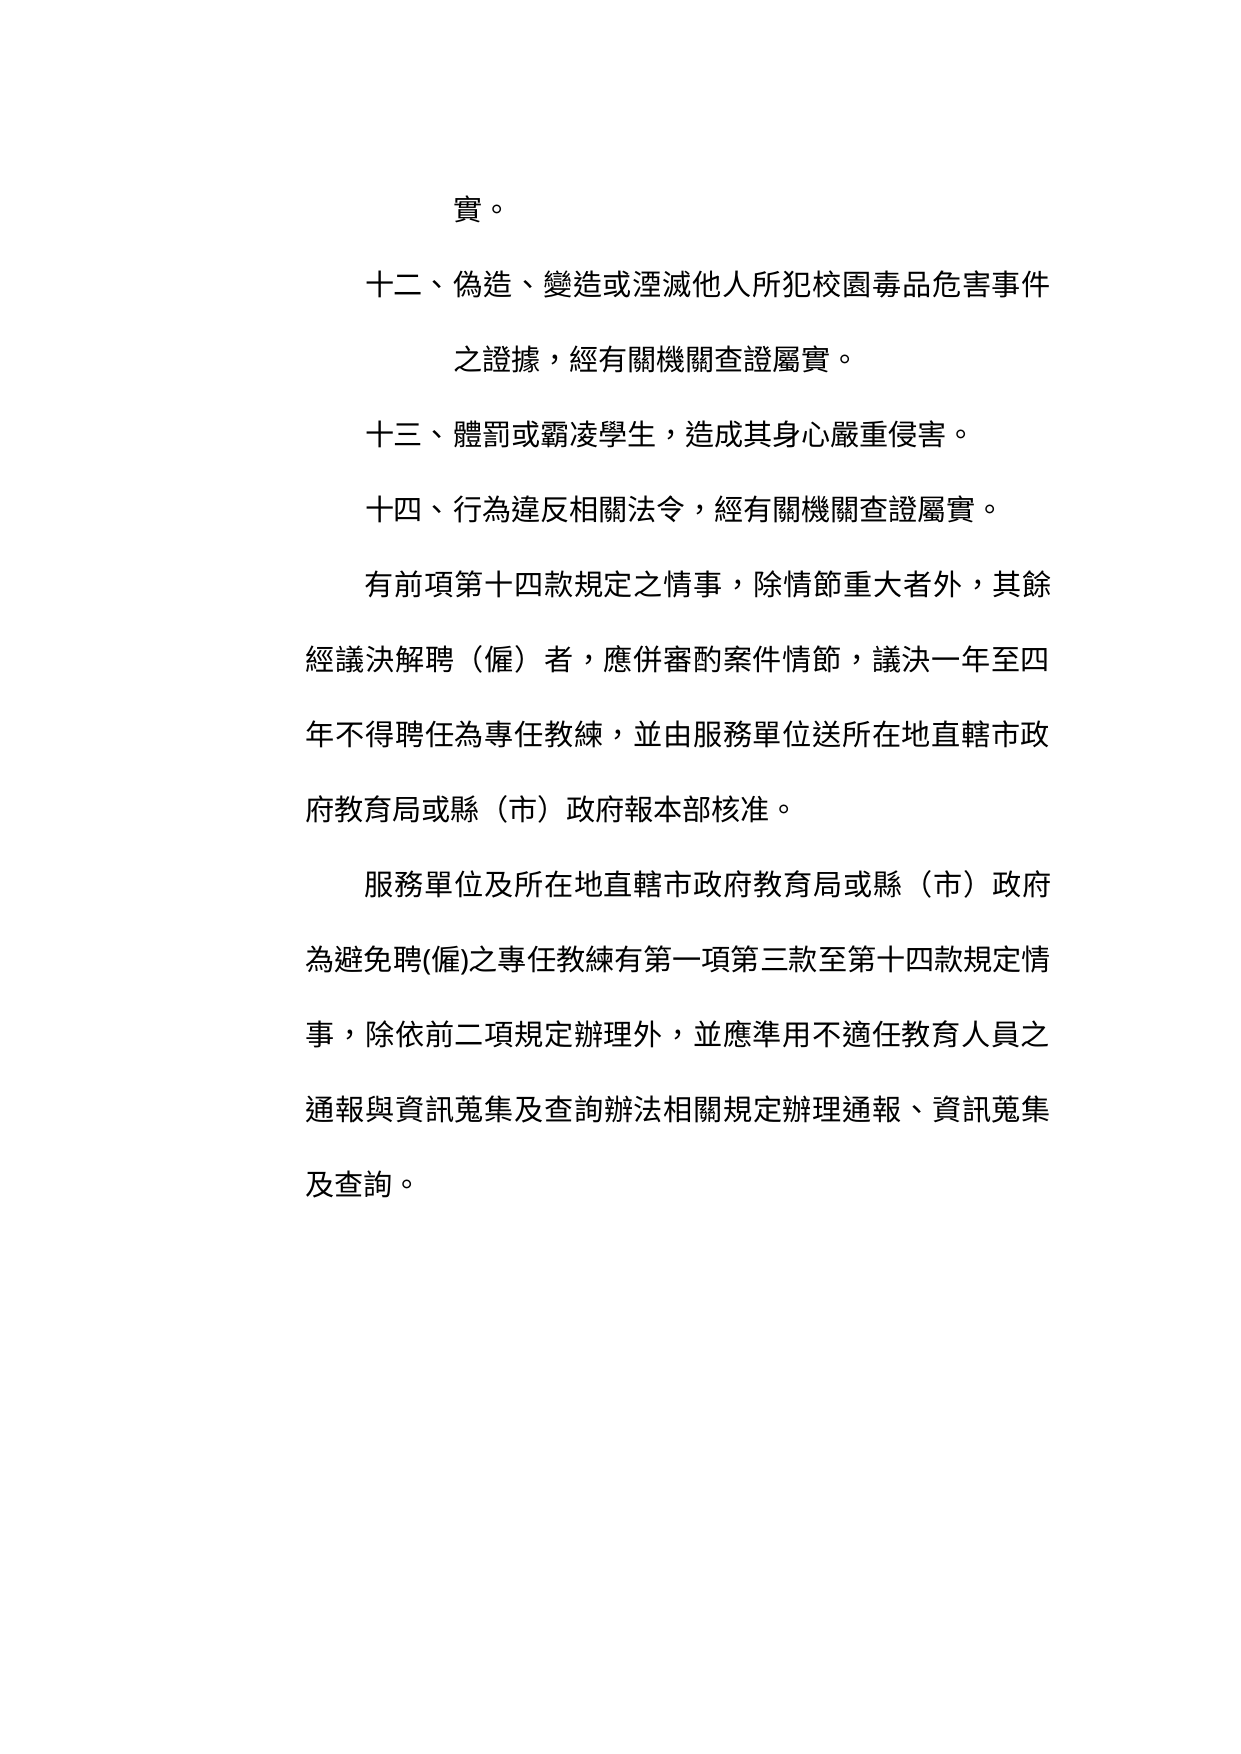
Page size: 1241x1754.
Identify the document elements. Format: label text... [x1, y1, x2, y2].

list 體罰或霸凌學生，造成其身心嚴重侵害。 [365, 389, 1053, 464]
list 行為違反相關法令，經有關機關查證屬實。 [365, 464, 1053, 539]
list 偽造、變造或湮滅他人所犯校園毒品危害事件之證據，經有關機關查證屬實。 [365, 239, 1053, 389]
text 有前項第十四款規定之情事，除情節重大者外，其餘經議決解聘（僱）者，應併審酌案件情節，議決一年至四年不得聘任為專任教練，並由服務單位送所在地直轄市政府教育局或縣（市）政府報本部核准。 [306, 539, 1053, 839]
list 知悉服務單位發生疑似校園性侵害事件，未依性別平等教育法規定通報，致再度發生校園性侵害事件；或偽造、變造、湮滅或隱匿他人所犯校園性侵害事件之證據，經有關機關查證屬實。 [365, 164, 1053, 239]
text 服務單位及所在地直轄市政府教育局或縣（市）政府為避免聘(僱)之專任教練有第一項第三款至第十四款規定情事，除依前二項規定辦理外，並應準用不適任教育人員之通報與資訊蒐集及查詢辦法相關規定辦理通報、資訊蒐集及查詢。 [306, 839, 1053, 1214]
